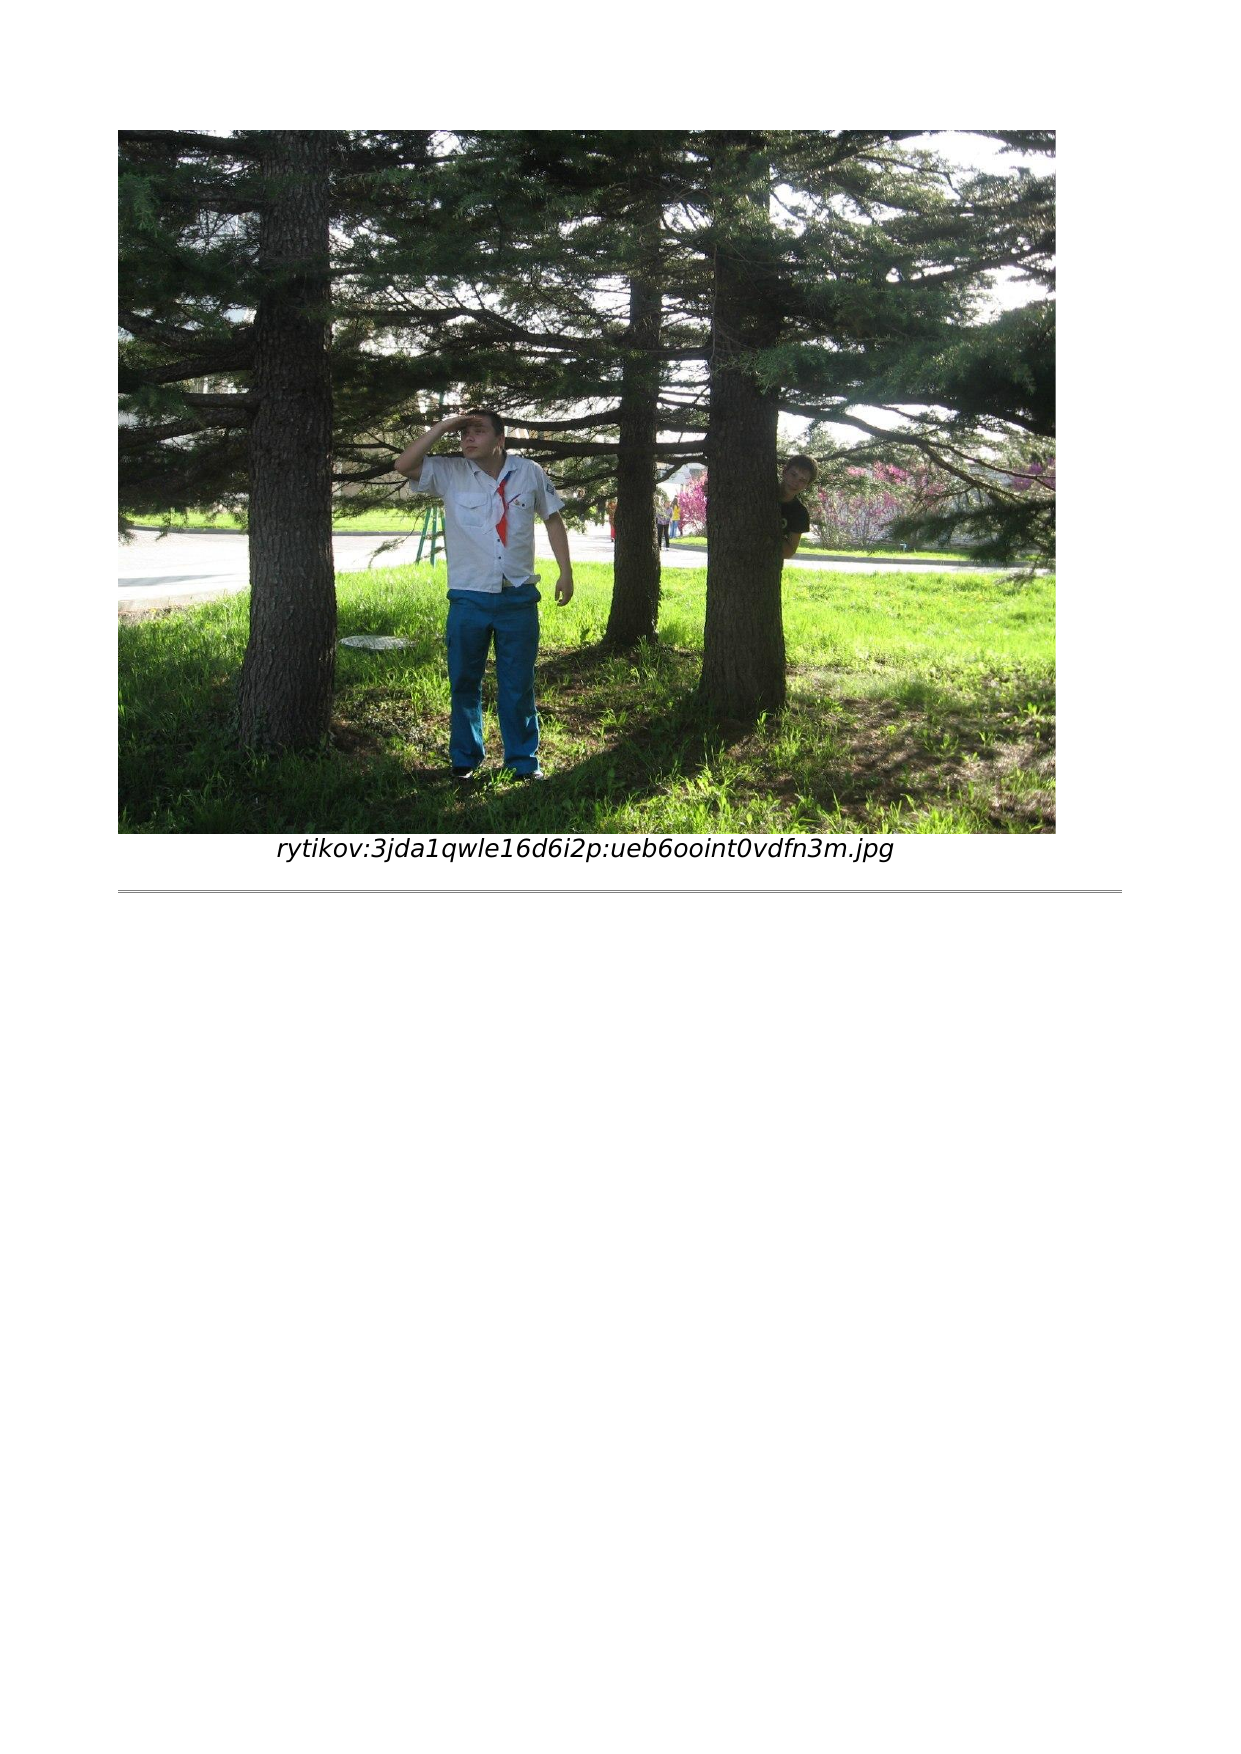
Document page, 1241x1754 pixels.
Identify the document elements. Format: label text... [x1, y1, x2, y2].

text rytikov:3jda1qwle16d6i2p:ueb6ooint0vdfn3m.jpg [118, 834, 1056, 863]
picture [118, 130, 1056, 834]
